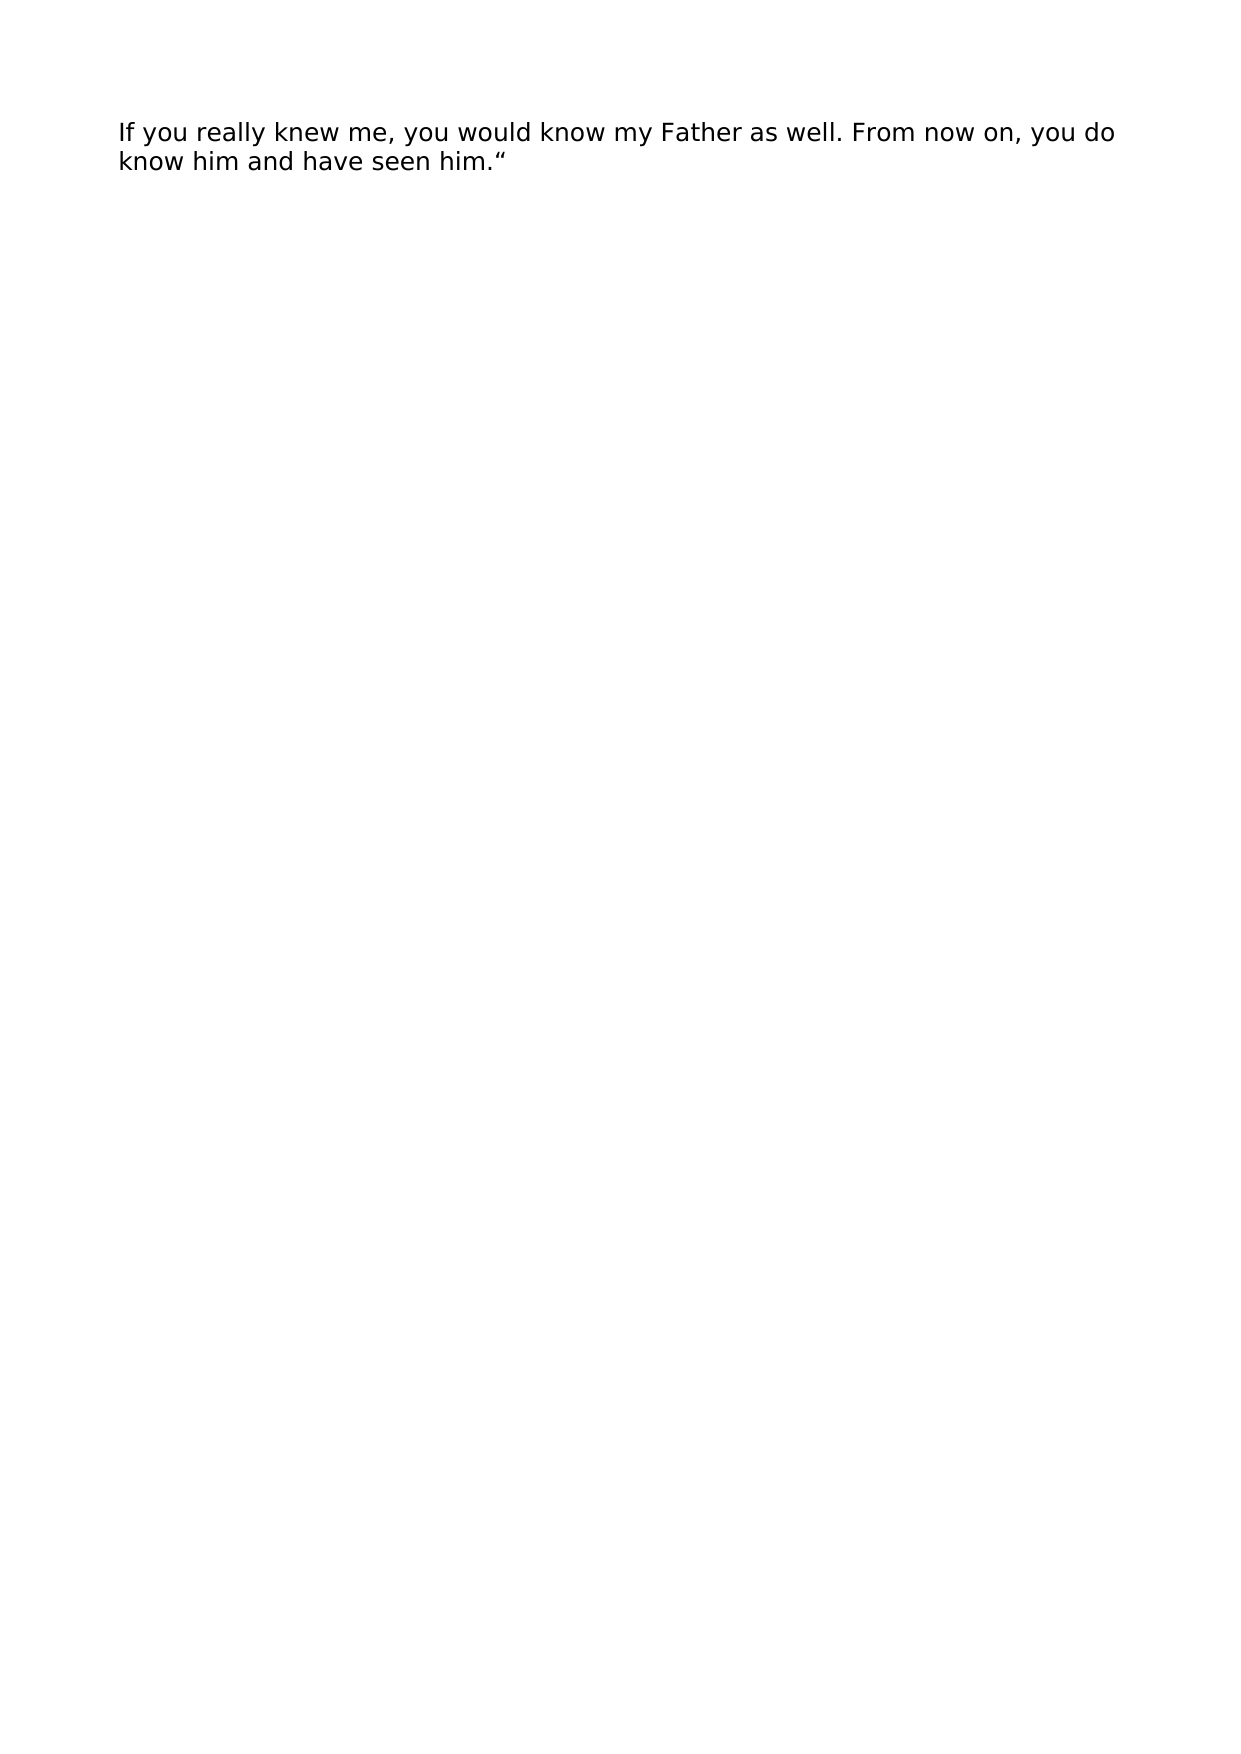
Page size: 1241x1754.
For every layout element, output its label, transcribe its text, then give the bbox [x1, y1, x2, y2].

text If you really knew me, you would know my Father as well. From now on, you do know him and have seen him.“ [118, 118, 1122, 176]
